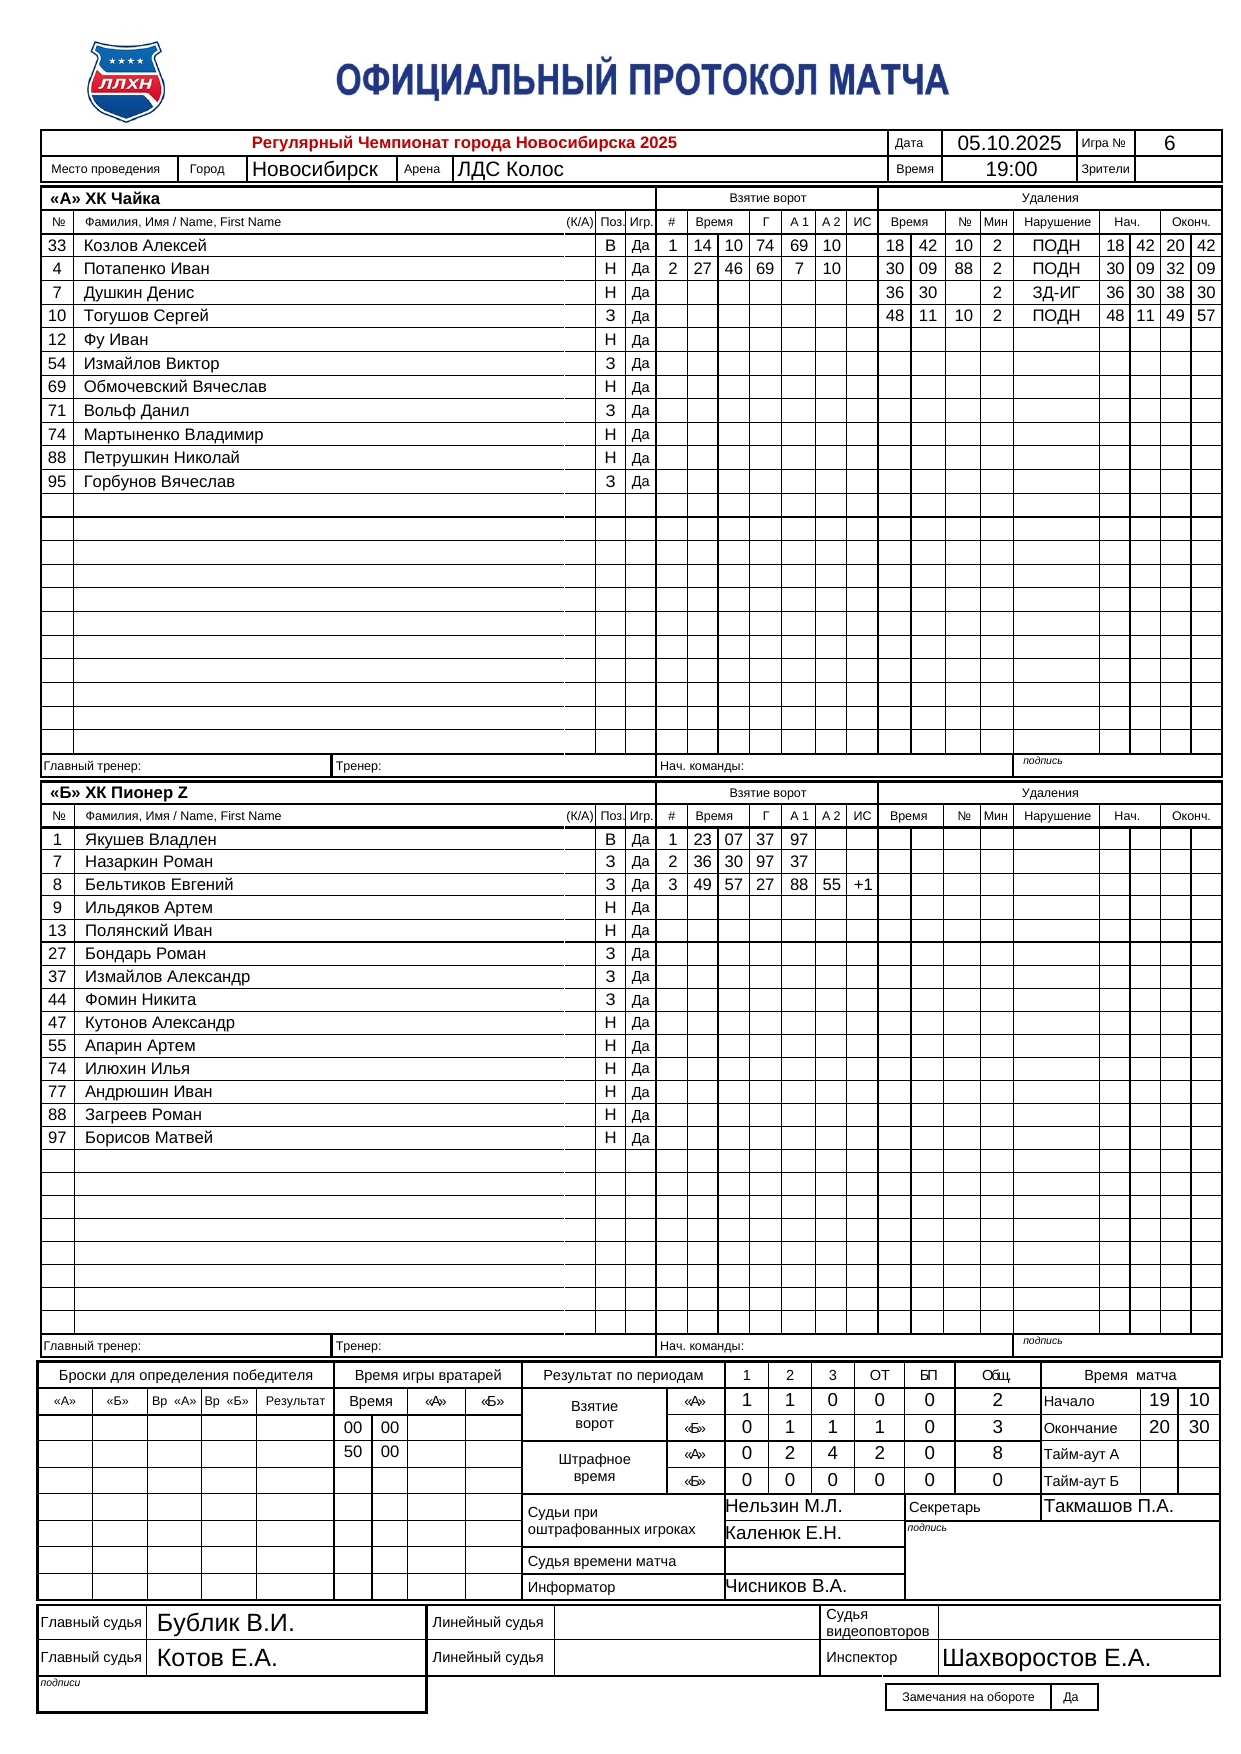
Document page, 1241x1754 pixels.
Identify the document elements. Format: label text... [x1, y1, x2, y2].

table_cell 1 [769, 1415, 811, 1440]
table_cell [847, 305, 877, 327]
table_cell [202, 1416, 256, 1440]
table_cell [257, 1547, 333, 1573]
table_cell Н [596, 1012, 625, 1033]
table_cell [782, 636, 815, 658]
table_cell [782, 352, 815, 374]
table_cell [657, 1081, 687, 1103]
table_cell [782, 423, 815, 445]
table_cell [565, 376, 595, 398]
table_cell [944, 1311, 980, 1333]
table_header ОТ [855, 1363, 904, 1387]
table_cell [981, 1150, 1013, 1172]
table_cell [565, 1196, 595, 1218]
table_header Взятие ворот [657, 188, 877, 209]
table_cell [912, 1288, 943, 1310]
table_cell [1192, 1242, 1221, 1264]
table_cell [688, 588, 717, 611]
table_cell [596, 541, 625, 564]
table_cell [750, 1288, 781, 1310]
table_cell [1192, 1127, 1221, 1149]
table_cell [1100, 989, 1129, 1011]
table_cell [596, 1196, 625, 1218]
table_cell [1161, 1311, 1190, 1333]
table_cell [1179, 1468, 1219, 1493]
table_cell Нач. [1100, 805, 1160, 826]
table_cell [688, 305, 717, 327]
table_cell Тогушов Сергей [74, 305, 564, 327]
table_cell [816, 1081, 846, 1103]
table_cell 88 [782, 874, 815, 895]
table_cell [42, 1196, 74, 1218]
table_cell [847, 829, 877, 849]
table_cell Мартыненко Владимир [74, 423, 564, 445]
table_cell [782, 966, 815, 987]
table_cell [1014, 1150, 1099, 1172]
table_cell [657, 943, 687, 964]
table_cell [373, 1494, 407, 1520]
table_cell [565, 518, 595, 540]
table_cell Фомин Никита [75, 989, 564, 1011]
table_cell [1161, 518, 1190, 540]
table_cell [981, 989, 1013, 1011]
table_cell [816, 1127, 846, 1149]
table_cell 2 [769, 1442, 811, 1467]
table_cell [1014, 1288, 1099, 1310]
table_header Результат по периодам [523, 1363, 724, 1387]
table_cell [719, 1196, 749, 1218]
table_cell [946, 281, 980, 303]
table_cell [1192, 423, 1221, 445]
table_cell [981, 352, 1013, 374]
table_cell [847, 399, 877, 422]
table_cell [565, 659, 595, 682]
table_cell [565, 1012, 595, 1033]
table_cell [912, 352, 945, 374]
table_cell З [596, 352, 625, 374]
table_cell [373, 1574, 407, 1599]
table_cell Зрители [1078, 157, 1134, 181]
table_cell [1131, 1196, 1160, 1218]
table_cell [750, 1242, 781, 1264]
table_cell Да [626, 829, 655, 849]
table_cell [879, 1012, 910, 1033]
table_cell 37 [42, 966, 74, 987]
table_cell 10 [1179, 1389, 1219, 1413]
table_cell Н [596, 1081, 625, 1103]
table_cell 8 [956, 1442, 1040, 1467]
table_cell [257, 1416, 333, 1440]
table_cell [565, 1081, 595, 1103]
table_cell Козлов Алексей [74, 235, 564, 256]
table_cell [74, 588, 564, 611]
table_cell [1100, 707, 1129, 729]
table_cell [981, 874, 1013, 895]
table_cell [657, 470, 687, 493]
table_cell [782, 399, 815, 422]
table_cell Арена [398, 157, 452, 181]
table_cell [944, 1012, 980, 1033]
table_cell Кутонов Александр [75, 1012, 564, 1033]
table_cell [39, 1494, 92, 1520]
table_cell [944, 829, 980, 849]
table_cell [626, 1265, 655, 1287]
table_cell [981, 1058, 1013, 1079]
table_cell 0 [905, 1442, 954, 1467]
table_cell Н [596, 1104, 625, 1126]
table_cell Вольф Данил [74, 399, 564, 422]
table_cell [596, 683, 625, 706]
table_cell [879, 494, 910, 516]
table_cell [782, 659, 815, 682]
table_cell [912, 423, 945, 445]
table_cell [596, 494, 625, 516]
table_cell [596, 565, 625, 587]
table_cell [1100, 1150, 1129, 1172]
table_cell 4 [42, 257, 73, 280]
table_cell Нарушение [1014, 211, 1099, 233]
table_cell [912, 399, 945, 422]
table_cell 57 [1192, 305, 1221, 327]
table_cell [1192, 328, 1221, 351]
table_cell [879, 683, 910, 706]
table_cell [750, 1104, 781, 1126]
table_cell [688, 423, 717, 445]
table_cell [42, 1150, 74, 1172]
table_cell [944, 1127, 980, 1149]
table_cell [657, 659, 687, 682]
table_cell 1 [657, 829, 687, 849]
table_cell [847, 541, 877, 564]
table_cell [688, 1081, 717, 1103]
table_cell [1014, 966, 1099, 987]
table_cell [93, 1574, 147, 1599]
table_cell «А» [39, 1389, 92, 1413]
table_cell [202, 1574, 256, 1599]
table_cell [626, 659, 655, 682]
table_cell [596, 1150, 625, 1172]
table_cell [657, 1173, 687, 1195]
table_cell 18 [879, 235, 910, 256]
table_cell [626, 1150, 655, 1172]
table_cell [565, 636, 595, 658]
table_cell [1014, 423, 1099, 445]
table_cell [1192, 943, 1221, 964]
table_cell Измайлов Александр [75, 966, 564, 987]
table_cell «Б» [668, 1468, 724, 1493]
table_cell [912, 1150, 943, 1172]
table_cell [657, 683, 687, 706]
table_cell [847, 494, 877, 516]
table_cell Н [596, 1058, 625, 1079]
table_cell 0 [905, 1389, 954, 1413]
table_cell 12 [42, 328, 73, 351]
table_cell [719, 636, 749, 658]
table_cell Да [626, 423, 655, 445]
table_cell [1161, 659, 1190, 682]
table_cell 0 [769, 1468, 811, 1493]
table_cell Борисов Матвей [75, 1127, 564, 1149]
table_cell [626, 565, 655, 587]
table_cell [782, 1219, 815, 1241]
table_cell [1131, 1150, 1160, 1172]
table_cell Душкин Денис [74, 281, 564, 303]
table_cell [565, 1035, 595, 1057]
table_cell [1131, 494, 1160, 516]
table_cell [847, 1242, 877, 1264]
table_cell [1100, 1311, 1129, 1333]
table_cell [466, 1441, 521, 1467]
table_cell [816, 1196, 846, 1218]
table_cell [782, 920, 815, 941]
table_cell З [596, 966, 625, 987]
table_cell Время [335, 1389, 407, 1413]
table_cell [847, 989, 877, 1011]
table_cell [657, 636, 687, 658]
table_cell Да [626, 1058, 655, 1079]
table_cell [202, 1521, 256, 1546]
table_cell [847, 1104, 877, 1126]
table_cell [335, 1494, 371, 1520]
table_cell [93, 1416, 147, 1440]
table_cell [657, 494, 687, 516]
table_cell [688, 1012, 717, 1033]
table_cell Илюхин Илья [75, 1058, 564, 1079]
table_cell [408, 1574, 465, 1599]
table_cell Оконч. [1161, 805, 1221, 826]
table_cell [847, 1219, 877, 1241]
table_cell Н [596, 920, 625, 941]
table_cell [847, 1311, 877, 1333]
table_cell [657, 281, 687, 303]
table_cell [1100, 1104, 1129, 1126]
table_cell [847, 565, 877, 587]
table_cell [1161, 328, 1190, 351]
table_cell [688, 446, 717, 469]
table_cell Судья времени матча [523, 1548, 724, 1573]
table_cell Фамилия, Имя / Name, First Name [75, 805, 565, 826]
table_cell [912, 829, 943, 849]
table_cell [565, 943, 595, 964]
table_cell Игр. [626, 211, 655, 233]
table_cell [912, 1265, 943, 1287]
table_cell [1161, 874, 1190, 895]
table_cell [847, 966, 877, 987]
table_cell [719, 1242, 749, 1264]
table_cell [596, 588, 625, 611]
table_cell [1131, 1242, 1160, 1264]
table_cell [75, 1150, 564, 1172]
table_cell [981, 399, 1013, 422]
table_header 05.10.2025 [943, 131, 1076, 155]
table_cell [912, 541, 945, 564]
table_cell [912, 1242, 943, 1264]
table_cell [688, 565, 717, 587]
table_cell [657, 707, 687, 729]
table_cell [1014, 896, 1099, 918]
table_header 2 [769, 1363, 811, 1387]
table_cell 1 [855, 1415, 904, 1440]
table_cell [565, 352, 595, 374]
table_cell [847, 588, 877, 611]
table_cell 00 [335, 1416, 371, 1440]
table_cell [847, 1127, 877, 1149]
table_cell [1192, 659, 1221, 682]
table_cell [1192, 1288, 1221, 1310]
table_cell [688, 1058, 717, 1079]
table_cell [912, 1219, 943, 1241]
table_cell [719, 1104, 749, 1126]
table_cell [816, 470, 846, 493]
table_cell [912, 518, 945, 540]
table_cell «Б » [466, 1389, 521, 1413]
table_cell [1161, 541, 1190, 564]
table_cell [1100, 920, 1129, 941]
table_cell [1192, 399, 1221, 422]
table_cell [565, 612, 595, 634]
table_cell [1131, 376, 1160, 398]
table_cell [1100, 1242, 1129, 1264]
table_cell [981, 541, 1013, 564]
table_cell Новосибирск [248, 157, 396, 181]
table_cell [1131, 829, 1160, 849]
table_cell [816, 612, 846, 634]
table_cell Г [750, 805, 781, 826]
table_cell [466, 1494, 521, 1520]
table_cell 7 [42, 281, 73, 303]
table_cell [74, 612, 564, 634]
table_cell [1192, 1219, 1221, 1241]
table_cell 00 [373, 1441, 407, 1467]
table_cell [1192, 1311, 1221, 1333]
table_cell [912, 707, 945, 729]
table_cell [847, 235, 877, 256]
table_cell [565, 1127, 595, 1149]
table_cell [657, 541, 687, 564]
table_cell [750, 1150, 781, 1172]
table_cell [879, 1035, 910, 1057]
table_cell 44 [42, 989, 74, 1011]
table_cell [946, 565, 980, 587]
table_cell [1014, 541, 1099, 564]
table_cell [719, 399, 749, 422]
table_cell [1192, 494, 1221, 516]
table_cell 77 [42, 1081, 74, 1103]
table_cell [981, 1035, 1013, 1057]
table_cell [1131, 1012, 1160, 1033]
table_cell [879, 328, 910, 351]
table_cell 0 [726, 1415, 768, 1440]
table_cell [1131, 850, 1160, 872]
table_cell [847, 943, 877, 964]
table_cell Бельтиков Евгений [75, 874, 564, 895]
table_cell Информатор [523, 1575, 724, 1599]
table_cell [688, 659, 717, 682]
table_cell «Б» [93, 1389, 147, 1413]
table_cell А 1 [782, 211, 815, 233]
table_header 3 [812, 1363, 854, 1387]
table_cell [847, 659, 877, 682]
table_cell [565, 874, 595, 895]
table_cell [782, 376, 815, 398]
table_cell Секретарь [906, 1495, 1040, 1520]
table_cell [883, 1677, 1220, 1681]
table_cell Да [626, 235, 655, 256]
table_cell [719, 565, 749, 587]
table_header 1 [726, 1363, 768, 1387]
table_cell [596, 1242, 625, 1264]
table_cell Поз. [596, 211, 625, 233]
table_cell [750, 1012, 781, 1033]
table_cell [1161, 399, 1190, 422]
table_cell [750, 470, 781, 493]
table_cell [782, 1150, 815, 1172]
table_cell [946, 636, 980, 658]
table_cell [1131, 989, 1160, 1011]
table_cell 2 [981, 257, 1013, 280]
table_cell [750, 1035, 781, 1057]
table_cell Главный судья [39, 1606, 146, 1639]
table_cell [1100, 1012, 1129, 1033]
table_cell [782, 1058, 815, 1079]
table_cell 46 [719, 257, 749, 280]
table_cell [1192, 989, 1221, 1011]
table_cell [373, 1468, 407, 1493]
table_cell [946, 494, 980, 516]
table_cell Потапенко Иван [74, 257, 564, 280]
table_cell 2 [657, 257, 687, 280]
table_cell 36 [879, 281, 910, 303]
table_cell [626, 612, 655, 634]
table_cell [981, 1311, 1013, 1333]
table_cell [1161, 1242, 1190, 1264]
table_cell [626, 588, 655, 611]
table_cell Судья видеоповторов [821, 1606, 938, 1639]
table_cell [944, 1150, 980, 1172]
table_cell [981, 565, 1013, 587]
table_cell [565, 494, 595, 516]
table_cell подпись [1014, 755, 1221, 776]
table_cell [626, 1242, 655, 1264]
table_cell [719, 446, 749, 469]
table_cell [657, 423, 687, 445]
table_cell [981, 612, 1013, 634]
table_cell [1131, 1127, 1160, 1149]
table_cell Да [626, 470, 655, 493]
table_cell Каленюк Е.Н. [726, 1521, 904, 1546]
table_cell [626, 1311, 655, 1333]
table_cell [847, 376, 877, 398]
table_cell Г [750, 211, 781, 233]
table_cell Линейный судья [428, 1606, 554, 1639]
table_cell Линейный судья [428, 1640, 554, 1675]
table_cell [750, 446, 781, 469]
table_cell Время [688, 211, 749, 233]
table_cell Петрушкин Николай [74, 446, 564, 469]
table_cell [1161, 376, 1190, 398]
table_cell [1192, 1012, 1221, 1033]
table_cell [782, 707, 815, 729]
table_cell [1014, 943, 1099, 964]
table_cell [816, 829, 846, 849]
table_cell [879, 966, 910, 987]
table_cell Да [626, 874, 655, 895]
table_cell [565, 305, 595, 327]
table_cell [1131, 707, 1160, 729]
table_cell [688, 920, 717, 941]
table_cell [912, 730, 945, 753]
table_cell [816, 376, 846, 398]
table_cell [816, 659, 846, 682]
table_cell [816, 1311, 846, 1333]
table_cell [946, 612, 980, 634]
table_cell [565, 989, 595, 1011]
table_cell [946, 683, 980, 706]
table_cell [1192, 565, 1221, 587]
table_cell [912, 1196, 943, 1218]
table_cell [565, 1058, 595, 1079]
table_cell [596, 518, 625, 540]
table_cell [565, 1288, 595, 1310]
table_cell [1100, 1173, 1129, 1195]
table_cell [946, 376, 980, 398]
table_cell [1161, 1173, 1190, 1195]
table_cell [1100, 730, 1129, 753]
table_cell 55 [42, 1035, 74, 1057]
table_cell [816, 1058, 846, 1079]
table_cell 57 [719, 874, 749, 895]
table_cell [688, 683, 717, 706]
table_cell [750, 1127, 781, 1149]
table_cell [75, 1196, 564, 1218]
table_cell [750, 541, 781, 564]
table_cell [912, 376, 945, 398]
table_cell [1192, 920, 1221, 941]
table_cell [74, 730, 564, 753]
table_cell [688, 966, 717, 987]
table_cell [1192, 707, 1221, 729]
table_cell [1131, 683, 1160, 706]
table_cell [93, 1441, 147, 1467]
table_cell [1014, 588, 1099, 611]
table_cell [912, 1173, 943, 1195]
table_cell [596, 636, 625, 658]
table_cell [816, 1242, 846, 1264]
table_cell 00 [373, 1416, 407, 1440]
table_cell [946, 399, 980, 422]
table_cell [565, 235, 595, 256]
table_cell [782, 1242, 815, 1264]
table_cell [688, 1035, 717, 1057]
table_cell Да [626, 896, 655, 918]
table_cell [782, 612, 815, 634]
table_cell [1131, 636, 1160, 658]
table_cell 23 [688, 829, 717, 849]
table_cell [657, 730, 687, 753]
table_cell [257, 1521, 333, 1546]
table_cell [1161, 423, 1190, 445]
table_cell [148, 1574, 201, 1599]
table_cell [816, 920, 846, 941]
table_cell [42, 518, 73, 540]
table_cell [946, 588, 980, 611]
table_cell Ильдяков Артем [75, 896, 564, 918]
table_cell [428, 1677, 882, 1711]
table_cell [75, 1311, 564, 1333]
table_cell [1192, 376, 1221, 398]
table_cell [816, 943, 846, 964]
table_cell [946, 423, 980, 445]
table_cell [1014, 1058, 1099, 1079]
table_cell [782, 541, 815, 564]
table_cell [657, 446, 687, 469]
table_cell 19 [1141, 1389, 1177, 1413]
table_cell [1161, 943, 1190, 964]
table_cell [1131, 1265, 1160, 1287]
table_cell [75, 1288, 564, 1310]
table_cell [565, 565, 595, 587]
table_cell [879, 1173, 910, 1195]
table_cell [657, 1150, 687, 1172]
table_cell +1 [847, 874, 877, 895]
table_cell [1131, 588, 1160, 611]
table_cell 4 [812, 1442, 854, 1467]
table_cell [1014, 659, 1099, 682]
table_cell [946, 659, 980, 682]
table_cell Якушев Владлен [75, 829, 564, 849]
table_cell [981, 636, 1013, 658]
table_cell [1014, 1104, 1099, 1126]
table_header Дата [889, 131, 941, 155]
table_cell [202, 1468, 256, 1493]
table_cell Да [626, 305, 655, 327]
table_cell [719, 541, 749, 564]
table_cell 7 [42, 850, 74, 872]
table_cell [879, 588, 910, 611]
table_header Броски для определения победителя [39, 1363, 333, 1387]
table_cell [719, 683, 749, 706]
table_cell Мин [981, 805, 1013, 826]
table_cell [750, 399, 781, 422]
table_cell [782, 1035, 815, 1057]
table_cell [657, 352, 687, 374]
table_cell [879, 707, 910, 729]
table_cell 47 [42, 1012, 74, 1033]
table_cell [1014, 1265, 1099, 1287]
table_cell [816, 565, 846, 587]
table_cell З [596, 850, 625, 872]
table_cell [879, 874, 910, 895]
table_cell Фу Иван [74, 328, 564, 351]
table_cell [202, 1441, 256, 1467]
table_cell [1100, 636, 1129, 658]
table_cell [750, 896, 781, 918]
table_cell (К/А) [565, 805, 595, 826]
table_cell [944, 943, 980, 964]
table_cell [750, 588, 781, 611]
table_cell [1014, 850, 1099, 872]
table_cell [1192, 966, 1221, 987]
table_cell [879, 1288, 910, 1310]
table_cell [93, 1468, 147, 1493]
table_cell [719, 518, 749, 540]
table_cell [42, 1242, 74, 1264]
table_cell [1161, 920, 1190, 941]
table_cell [719, 423, 749, 445]
table_cell [1100, 612, 1129, 634]
table_cell Загреев Роман [75, 1104, 564, 1126]
table_cell [39, 1547, 92, 1573]
table_cell [657, 1127, 687, 1149]
table_cell В [596, 829, 625, 849]
table_cell [42, 588, 73, 611]
table_cell Котов Е.А. [147, 1640, 425, 1675]
table_cell [565, 1150, 595, 1172]
table_cell 8 [42, 874, 74, 895]
table_cell [657, 588, 687, 611]
table_cell [782, 1196, 815, 1218]
table_cell 0 [855, 1468, 904, 1493]
table_cell [565, 399, 595, 422]
table_cell 2 [981, 235, 1013, 256]
table_cell [1161, 1012, 1190, 1033]
table_cell [719, 1058, 749, 1079]
table_cell [912, 1012, 943, 1033]
table_cell [626, 541, 655, 564]
table_cell [719, 896, 749, 918]
table_cell [879, 1058, 910, 1079]
table_cell [1100, 659, 1129, 682]
table_cell [981, 328, 1013, 351]
table_cell [657, 612, 687, 634]
table_cell [1014, 352, 1099, 374]
table_cell [782, 305, 815, 327]
table_cell [847, 636, 877, 658]
table_cell [847, 707, 877, 729]
table_cell [750, 659, 781, 682]
table_cell [1100, 829, 1129, 849]
table_cell [782, 281, 815, 303]
table_cell [1161, 730, 1190, 753]
table_cell 10 [816, 235, 846, 256]
table_cell Н [596, 423, 625, 445]
table_cell [782, 1288, 815, 1310]
table_cell 30 [1179, 1415, 1219, 1440]
table_cell [335, 1547, 371, 1573]
table_cell [596, 1288, 625, 1310]
table_cell З [596, 943, 625, 964]
table_cell Такмашов П.А. [1042, 1495, 1219, 1520]
table_cell [39, 1468, 92, 1493]
table_cell Обмочевский Вячеслав [74, 376, 564, 398]
table_cell [1192, 683, 1221, 706]
table_cell [981, 896, 1013, 918]
table_cell [816, 1012, 846, 1033]
table_cell [74, 659, 564, 682]
table_cell [42, 1173, 74, 1195]
table_cell [1131, 328, 1160, 351]
table_cell [719, 612, 749, 634]
table_cell 69 [750, 257, 781, 280]
table_cell [626, 1288, 655, 1310]
table_cell 74 [750, 235, 781, 256]
table_cell [148, 1441, 201, 1467]
table_cell Поз. [596, 805, 625, 826]
table_cell [719, 494, 749, 516]
table_cell [1161, 850, 1190, 872]
table_cell [42, 683, 73, 706]
table_cell ЗД-ИГ [1014, 281, 1099, 303]
table_cell [782, 943, 815, 964]
table_cell [1100, 1035, 1129, 1057]
table_cell 1 [726, 1389, 768, 1413]
table_cell 30 [879, 257, 910, 280]
table_cell [565, 446, 595, 469]
table_cell [912, 470, 945, 493]
table_cell [1131, 896, 1160, 918]
table_cell [1131, 399, 1160, 422]
table_cell [565, 829, 595, 849]
table_cell [944, 1242, 980, 1264]
table_cell 37 [750, 829, 781, 849]
table_cell [782, 1127, 815, 1149]
table_cell [879, 1104, 910, 1126]
table_cell [912, 1081, 943, 1103]
table_cell [944, 1265, 980, 1287]
table_cell [1161, 1265, 1190, 1287]
table_cell [565, 730, 595, 753]
table_cell [1100, 1127, 1129, 1149]
table_cell [1161, 470, 1190, 493]
table_cell [719, 352, 749, 374]
table_cell [816, 636, 846, 658]
table_cell Андрюшин Иван [75, 1081, 564, 1103]
table_cell Тренер: [333, 1335, 655, 1356]
table_cell [408, 1547, 465, 1573]
table_cell [1161, 588, 1190, 611]
table_cell [1192, 541, 1221, 564]
table_cell Время [688, 805, 749, 826]
table_cell [688, 730, 717, 753]
table_cell [1192, 612, 1221, 634]
table_cell Да [626, 446, 655, 469]
table_cell [816, 707, 846, 729]
table_cell [879, 518, 910, 540]
table_header Время игры вратарей [335, 1363, 521, 1387]
table_cell [1192, 1196, 1221, 1218]
table_cell [1131, 352, 1160, 374]
table_cell [1014, 612, 1099, 634]
table_cell [335, 1574, 371, 1599]
table_cell [1179, 1441, 1219, 1467]
table_cell [719, 966, 749, 987]
table_cell [688, 989, 717, 1011]
table_cell [879, 1242, 910, 1264]
table_cell [816, 1150, 846, 1172]
table_cell [946, 730, 980, 753]
table_cell [688, 1196, 717, 1218]
table_cell 10 [946, 235, 980, 256]
table_cell [1014, 565, 1099, 587]
table_cell [688, 376, 717, 398]
table_cell [981, 730, 1013, 753]
table_cell [981, 943, 1013, 964]
table_cell [719, 1012, 749, 1033]
table_cell [1161, 1127, 1190, 1149]
table_cell [335, 1468, 371, 1493]
table_cell [74, 636, 564, 658]
table_cell [944, 1081, 980, 1103]
table_cell [565, 470, 595, 493]
table_cell «А» [408, 1389, 465, 1413]
table_cell [719, 1127, 749, 1149]
table_cell Время [879, 211, 945, 233]
table_cell [1014, 1081, 1099, 1103]
table_cell ИС [847, 211, 877, 233]
table_cell [1131, 541, 1160, 564]
table_cell [688, 518, 717, 540]
table_cell [1161, 446, 1190, 469]
table_cell 13 [42, 920, 74, 941]
table_cell [657, 328, 687, 351]
table_cell [981, 707, 1013, 729]
table_cell [912, 1127, 943, 1149]
table_cell [944, 874, 980, 895]
table_cell [408, 1441, 465, 1467]
table_cell [42, 612, 73, 634]
table_cell [981, 588, 1013, 611]
table_cell [912, 943, 943, 964]
table_cell [1131, 612, 1160, 634]
table_cell Бублик В.И. [147, 1606, 425, 1639]
table_cell 10 [946, 305, 980, 327]
table_cell [148, 1547, 201, 1573]
table_cell 20 [1161, 235, 1190, 256]
table_cell Окончание [1042, 1415, 1140, 1440]
table_cell 97 [782, 829, 815, 849]
table_cell 2 [956, 1389, 1040, 1413]
table_cell [847, 1196, 877, 1218]
table_cell 42 [912, 235, 945, 256]
table_cell [981, 1173, 1013, 1195]
table_cell [688, 541, 717, 564]
table_cell [750, 730, 781, 753]
table_cell [847, 920, 877, 941]
table_cell [912, 683, 945, 706]
table_cell [39, 1441, 92, 1467]
table_cell [626, 494, 655, 516]
table_cell Да [626, 989, 655, 1011]
table_cell [596, 612, 625, 634]
table_cell [1161, 1288, 1190, 1310]
table_cell [879, 896, 910, 918]
table_cell Н [596, 1035, 625, 1057]
table_cell [1192, 588, 1221, 611]
table_cell [39, 1521, 92, 1546]
table_cell [981, 1012, 1013, 1033]
table_cell [782, 446, 815, 469]
table_cell [1161, 1219, 1190, 1241]
table_cell [719, 730, 749, 753]
table_cell [1014, 1035, 1099, 1057]
table_cell Горбунов Вячеслав [74, 470, 564, 493]
table_cell [565, 1265, 595, 1287]
table_cell [657, 1104, 687, 1126]
table_cell 49 [1161, 305, 1190, 327]
table_cell [688, 612, 717, 634]
table_cell [879, 376, 910, 398]
table_cell [816, 494, 846, 516]
table_cell Назаркин Роман [75, 850, 564, 872]
table_cell 09 [1131, 257, 1160, 280]
table_cell [596, 707, 625, 729]
table_cell «А» [668, 1442, 724, 1467]
table_cell [847, 352, 877, 374]
table_cell 1 [657, 235, 687, 256]
table_cell [688, 352, 717, 374]
table_cell [847, 1012, 877, 1033]
table_cell [816, 966, 846, 987]
table_cell [42, 659, 73, 682]
table_cell [657, 305, 687, 327]
table_cell [847, 730, 877, 753]
table_cell 0 [812, 1468, 854, 1493]
table_cell 3 [657, 874, 687, 895]
table_cell Да [626, 1104, 655, 1126]
table_cell Главный судья [39, 1640, 146, 1675]
table_cell [148, 1416, 201, 1440]
table_header БП [905, 1363, 954, 1387]
table_cell [879, 829, 910, 849]
table_cell Вр «Б» [202, 1389, 256, 1413]
table_cell [1192, 1173, 1221, 1195]
table_cell № [42, 805, 74, 826]
table_cell Оконч. [1161, 211, 1221, 233]
table_cell [657, 518, 687, 540]
table_cell Да [626, 376, 655, 398]
table_cell [1014, 399, 1099, 422]
table_cell [750, 1058, 781, 1079]
table_cell [1161, 1196, 1190, 1218]
table_cell [1131, 423, 1160, 445]
table_cell [847, 850, 877, 872]
table_cell [1100, 423, 1129, 445]
table_cell [1100, 494, 1129, 516]
table_cell [1161, 683, 1190, 706]
table_cell [657, 1196, 687, 1218]
table_cell Нарушение [1014, 805, 1099, 826]
table_cell [981, 829, 1013, 849]
table_cell [565, 1104, 595, 1126]
table_cell Фамилия, Имя / Name, First Name [74, 211, 565, 233]
table_cell [688, 1173, 717, 1195]
table_cell 30 [1131, 281, 1160, 303]
table_cell Полянский Иван [75, 920, 564, 941]
table_cell ПОДН [1014, 235, 1099, 256]
table_cell [981, 1104, 1013, 1126]
table_cell [657, 1242, 687, 1264]
table_cell [782, 494, 815, 516]
table_cell Да [626, 920, 655, 941]
table_cell [74, 494, 564, 516]
table_cell 27 [750, 874, 781, 895]
table_cell [1014, 989, 1099, 1011]
table_cell [626, 1173, 655, 1195]
table_cell [981, 659, 1013, 682]
table_cell [626, 1219, 655, 1241]
table_cell [782, 896, 815, 918]
table_cell [750, 305, 781, 327]
table_cell [1100, 470, 1129, 493]
table_cell [944, 989, 980, 1011]
table_cell [816, 1104, 846, 1126]
table_cell [816, 352, 846, 374]
table_cell [847, 470, 877, 493]
table_cell [1192, 1150, 1221, 1172]
table_cell 0 [905, 1415, 954, 1440]
table_cell [93, 1547, 147, 1573]
table_cell [719, 470, 749, 493]
table_cell 20 [1141, 1415, 1177, 1440]
table_cell [565, 1311, 595, 1333]
table_cell [688, 943, 717, 964]
table_cell [565, 328, 595, 351]
table_cell [782, 730, 815, 753]
table_cell «Б» [668, 1415, 724, 1440]
table_cell [847, 612, 877, 634]
table_cell [847, 328, 877, 351]
table_header Регулярный Чемпионат города Новосибирска 2025 [42, 131, 887, 155]
table_cell Вр «А» [148, 1389, 201, 1413]
table_cell Да [626, 328, 655, 351]
table_cell [981, 1288, 1013, 1310]
table_cell [626, 683, 655, 706]
table_cell [912, 565, 945, 587]
table_cell [912, 1311, 943, 1333]
table_cell [847, 683, 877, 706]
table_cell [944, 1173, 980, 1195]
table_cell [1100, 1219, 1129, 1241]
table_cell Н [596, 1127, 625, 1149]
table_cell 1 [812, 1415, 854, 1440]
table_cell [816, 588, 846, 611]
table_cell ИС [847, 805, 877, 826]
table_cell [466, 1416, 521, 1440]
table_cell [1192, 829, 1221, 849]
table_cell [1131, 1104, 1160, 1126]
table_cell [816, 518, 846, 540]
table_cell [847, 896, 877, 918]
table_cell [944, 1058, 980, 1079]
table_cell [944, 1288, 980, 1310]
table_cell [148, 1468, 201, 1493]
table_cell [1014, 874, 1099, 895]
table_header Удаления [879, 188, 1221, 209]
table_cell [626, 636, 655, 658]
table_cell [657, 1311, 687, 1333]
table_cell [1100, 588, 1129, 611]
table_cell [555, 1606, 819, 1639]
table_cell [657, 1012, 687, 1033]
table_cell [782, 1012, 815, 1033]
table_cell [879, 1081, 910, 1103]
table_cell [626, 730, 655, 753]
table_cell [847, 1265, 877, 1287]
table_cell [1192, 518, 1221, 540]
table_cell [1141, 1441, 1177, 1467]
table_cell [75, 1219, 564, 1241]
table_cell 71 [42, 399, 73, 422]
table_header «А» ХК Чайка [42, 188, 655, 209]
table_cell [1100, 683, 1129, 706]
table_cell [1131, 518, 1160, 540]
table_cell [466, 1547, 521, 1573]
table_cell 97 [750, 850, 781, 872]
table_cell [946, 446, 980, 469]
table_cell [1161, 352, 1190, 374]
table_cell А 2 [816, 211, 846, 233]
table_cell [39, 1574, 92, 1599]
table_cell [688, 1242, 717, 1264]
table_cell Шахворостов Е.А. [939, 1640, 1219, 1675]
table_cell [816, 730, 846, 753]
table_cell 74 [42, 423, 73, 445]
table_cell # [657, 211, 687, 233]
table_cell [912, 636, 945, 658]
table_cell [946, 470, 980, 493]
table_cell [1192, 896, 1221, 918]
table_cell [719, 920, 749, 941]
table_cell Да [626, 399, 655, 422]
table_cell [1014, 1012, 1099, 1033]
table_cell [626, 1196, 655, 1218]
table_cell [750, 328, 781, 351]
table_cell [719, 1311, 749, 1333]
table_cell Нач. [1100, 211, 1160, 233]
table_cell [1014, 683, 1099, 706]
table_cell [1014, 730, 1099, 753]
table_cell [466, 1521, 521, 1546]
table_cell [1192, 874, 1221, 895]
table_cell 95 [42, 470, 73, 493]
table_cell [466, 1574, 521, 1599]
table_cell Штрафное время [523, 1442, 666, 1493]
table_cell 54 [42, 352, 73, 374]
table_cell [912, 446, 945, 469]
picture [5, 28, 1179, 129]
table_cell [946, 328, 980, 351]
table_cell [847, 446, 877, 469]
table_cell 0 [812, 1389, 854, 1413]
table_cell [912, 588, 945, 611]
table_cell [816, 850, 846, 872]
table_cell [1100, 328, 1129, 351]
table_cell [1161, 1035, 1190, 1057]
table_cell [816, 1288, 846, 1310]
table_cell [750, 966, 781, 987]
table_cell [912, 1058, 943, 1079]
table_cell [688, 328, 717, 351]
table_cell Да [626, 1081, 655, 1103]
table_cell [946, 541, 980, 564]
table_cell [1100, 1058, 1129, 1079]
table_cell [879, 565, 910, 587]
table_cell [782, 683, 815, 706]
table_cell [782, 1104, 815, 1126]
table_cell [719, 989, 749, 1011]
table_cell 10 [816, 257, 846, 280]
table_cell [1161, 966, 1190, 987]
table_cell 19:00 [943, 157, 1076, 181]
table_cell [1131, 1173, 1160, 1195]
table_cell [688, 399, 717, 422]
table_cell [1161, 1150, 1190, 1172]
table_cell [1192, 730, 1221, 753]
table_cell [750, 423, 781, 445]
table_cell [657, 399, 687, 422]
table_cell 10 [719, 235, 749, 256]
table_cell [1192, 1081, 1221, 1103]
table_cell [847, 1173, 877, 1195]
table_cell [42, 541, 73, 564]
table_cell [565, 257, 595, 280]
table_cell подпись [906, 1522, 1219, 1599]
table_cell [408, 1521, 465, 1546]
table_cell [750, 494, 781, 516]
table_cell [565, 423, 595, 445]
table_cell [1014, 470, 1099, 493]
table_cell [946, 518, 980, 540]
table_cell [816, 541, 846, 564]
table_cell 11 [912, 305, 945, 327]
table_cell [596, 1173, 625, 1195]
table_cell [1100, 376, 1129, 398]
table_cell [750, 1196, 781, 1218]
table_cell [93, 1521, 147, 1546]
table_cell [944, 1219, 980, 1241]
table_cell [565, 281, 595, 303]
table_cell [1014, 1311, 1099, 1333]
table_cell [750, 612, 781, 634]
table_cell [657, 966, 687, 987]
table_cell [1014, 376, 1099, 398]
table_cell [42, 1311, 74, 1333]
table_cell [912, 896, 943, 918]
table_cell [847, 423, 877, 445]
table_cell [879, 636, 910, 658]
table_cell [782, 518, 815, 540]
table_cell 36 [1100, 281, 1129, 303]
table_cell [1131, 943, 1160, 964]
table_cell ПОДН [1014, 257, 1099, 280]
table_cell [657, 1265, 687, 1287]
table_cell 2 [981, 281, 1013, 303]
table_cell [816, 423, 846, 445]
table_cell [782, 470, 815, 493]
table_cell Место проведения [42, 157, 177, 181]
table_cell [565, 683, 595, 706]
table_cell 42 [1192, 235, 1221, 256]
table_cell [782, 328, 815, 351]
table_cell Чисников В.А. [726, 1575, 904, 1599]
table_cell 50 [335, 1441, 371, 1467]
table_cell [1161, 565, 1190, 587]
table_cell [719, 1219, 749, 1241]
table_cell Нельзин М.Л. [726, 1495, 904, 1520]
table_cell Город [179, 157, 246, 181]
table_cell [408, 1468, 465, 1493]
table_cell [879, 1127, 910, 1149]
table_cell [981, 446, 1013, 469]
table_cell [657, 1058, 687, 1079]
table_cell [750, 943, 781, 964]
table_header Замечания на обороте [887, 1685, 1050, 1709]
table_cell [879, 470, 910, 493]
table_cell [42, 565, 73, 587]
table_cell [879, 399, 910, 422]
table_cell 69 [782, 235, 815, 256]
table_cell [39, 1416, 92, 1440]
table_cell [879, 423, 910, 445]
table_cell [879, 352, 910, 374]
table_cell 1 [769, 1389, 811, 1413]
table_cell Мин [981, 211, 1013, 233]
table_cell [1100, 565, 1129, 587]
table_cell [1161, 494, 1190, 516]
table_cell [946, 352, 980, 374]
table_cell [782, 1173, 815, 1195]
table_cell [879, 943, 910, 964]
table_cell [1014, 1196, 1099, 1218]
table_cell 33 [42, 235, 73, 256]
table_cell 2 [657, 850, 687, 872]
table_cell ПОДН [1014, 305, 1099, 327]
table_cell [1141, 1468, 1177, 1493]
table_cell [944, 896, 980, 918]
table_cell [1136, 157, 1221, 181]
table_cell [912, 920, 943, 941]
table_cell Да [626, 1127, 655, 1149]
table_cell [879, 1311, 910, 1333]
table_cell [816, 305, 846, 327]
table_cell [750, 376, 781, 398]
table_cell [750, 1311, 781, 1333]
table_cell [1100, 518, 1129, 540]
table_cell 30 [912, 281, 945, 303]
table_cell [750, 281, 781, 303]
table_cell [688, 494, 717, 516]
table_cell [719, 1150, 749, 1172]
table_cell 0 [956, 1468, 1040, 1493]
table_cell 27 [42, 943, 74, 964]
table_cell [688, 707, 717, 729]
table_cell 2 [855, 1442, 904, 1467]
table_cell [750, 1173, 781, 1195]
table_cell [750, 1081, 781, 1103]
table_cell [565, 541, 595, 564]
table_cell [750, 1219, 781, 1241]
table_cell [42, 636, 73, 658]
table_cell [1100, 1265, 1129, 1287]
table_cell [981, 966, 1013, 987]
table_cell [879, 1150, 910, 1172]
table_cell [1131, 1219, 1160, 1241]
table_cell [719, 376, 749, 398]
table_cell Нач. команды: [657, 755, 1012, 776]
table_cell Нач. команды: [657, 1335, 1012, 1356]
table_cell 0 [726, 1442, 768, 1467]
table_cell Время [889, 157, 941, 181]
table_cell [879, 659, 910, 682]
table_cell [981, 1196, 1013, 1218]
table_cell [565, 1242, 595, 1264]
table_header Общ. [956, 1363, 1040, 1387]
table_cell [816, 281, 846, 303]
table_cell Да [626, 850, 655, 872]
table_cell [912, 989, 943, 1011]
table_cell [565, 707, 595, 729]
table_cell подписи [39, 1677, 425, 1711]
table_cell [816, 896, 846, 918]
table_cell 11 [1131, 305, 1160, 327]
table_cell [981, 470, 1013, 493]
table_cell [1014, 829, 1099, 849]
table_cell [879, 989, 910, 1011]
table_cell подпись [1014, 1335, 1221, 1356]
table_cell [1131, 1081, 1160, 1103]
table_header Да [1052, 1685, 1097, 1709]
table_header Игра № [1078, 131, 1134, 155]
table_cell [719, 1288, 749, 1310]
table_cell З [596, 874, 625, 895]
table_cell [202, 1494, 256, 1520]
table_cell [782, 1265, 815, 1287]
table_cell [719, 943, 749, 964]
table_cell [596, 659, 625, 682]
table_cell [912, 1104, 943, 1126]
table_cell [750, 1265, 781, 1287]
table_cell [1100, 1288, 1129, 1310]
table_cell [626, 707, 655, 729]
table_cell [912, 966, 943, 987]
table_cell [944, 1196, 980, 1218]
table_cell 0 [905, 1468, 954, 1493]
table_cell [596, 730, 625, 753]
table_cell [946, 707, 980, 729]
table_cell [1100, 966, 1129, 987]
table_cell [816, 989, 846, 1011]
table_cell [1192, 1265, 1221, 1287]
table_cell 30 [1100, 257, 1129, 280]
table_cell [688, 281, 717, 303]
table_cell [555, 1640, 819, 1675]
table_cell [981, 494, 1013, 516]
table_cell [1161, 636, 1190, 658]
table_cell З [596, 470, 625, 493]
table_cell [565, 920, 595, 941]
table_cell [408, 1416, 465, 1440]
table_cell [816, 1265, 846, 1287]
table_cell [657, 1219, 687, 1241]
table_cell [42, 1265, 74, 1287]
table_cell [688, 1150, 717, 1172]
table_cell З [596, 399, 625, 422]
table_cell [750, 636, 781, 658]
table_cell [1131, 1035, 1160, 1057]
table_cell [688, 1104, 717, 1126]
table_header «Б» ХК Пионер Z [42, 783, 655, 803]
table_cell [879, 920, 910, 941]
table_cell 09 [912, 257, 945, 280]
table_cell [816, 446, 846, 469]
table_cell [847, 518, 877, 540]
table_cell [1192, 1058, 1221, 1079]
table_header Взятие ворот [657, 783, 877, 803]
table_cell 97 [42, 1127, 74, 1149]
table_cell [657, 1035, 687, 1057]
table_cell 27 [688, 257, 717, 280]
table_cell [565, 1173, 595, 1195]
table_cell [782, 1311, 815, 1333]
table_cell [1161, 829, 1190, 849]
table_cell [1131, 1058, 1160, 1079]
table_cell Н [596, 328, 625, 351]
table_cell «А» [668, 1389, 724, 1413]
table_cell [74, 683, 564, 706]
table_cell [939, 1606, 1219, 1639]
table_cell Апарин Артем [75, 1035, 564, 1057]
table_cell [688, 636, 717, 658]
table_cell [981, 1265, 1013, 1287]
table_cell [782, 588, 815, 611]
table_cell [1014, 1173, 1099, 1195]
table_cell Взятие ворот [523, 1389, 666, 1440]
table_cell [1161, 1104, 1190, 1126]
table_cell [719, 1035, 749, 1057]
table_cell [981, 376, 1013, 398]
table_cell Время [879, 805, 943, 826]
table_cell [782, 565, 815, 587]
table_cell [1100, 446, 1129, 469]
table_cell [719, 305, 749, 327]
table_cell [1131, 966, 1160, 987]
table_cell [75, 1265, 564, 1287]
table_cell [1100, 399, 1129, 422]
table_cell 18 [1100, 235, 1129, 256]
table_cell 88 [946, 257, 980, 280]
table_cell 2 [981, 305, 1013, 327]
table_cell [944, 966, 980, 987]
table_cell [626, 518, 655, 540]
table_cell А 2 [816, 805, 846, 826]
table_cell [42, 1219, 74, 1241]
table_cell [1100, 943, 1129, 964]
table_cell 36 [688, 850, 717, 872]
table_cell [257, 1468, 333, 1493]
table_cell [1100, 1196, 1129, 1218]
table_cell [944, 920, 980, 941]
table_cell [750, 565, 781, 587]
table_cell [1131, 1288, 1160, 1310]
table_cell [1131, 565, 1160, 587]
table_cell [596, 1219, 625, 1241]
table_cell [879, 730, 910, 753]
table_cell [1014, 446, 1099, 469]
table_cell [879, 850, 910, 872]
table_cell [981, 683, 1013, 706]
table_cell [1131, 920, 1160, 941]
table_cell [750, 920, 781, 941]
table_cell [981, 423, 1013, 445]
table_cell [847, 1288, 877, 1310]
table_cell [565, 850, 595, 872]
table_cell [657, 565, 687, 587]
table_cell 0 [726, 1468, 768, 1493]
table_cell [879, 612, 910, 634]
table_cell [1014, 328, 1099, 351]
table_cell [596, 1265, 625, 1287]
table_cell Тайм-аут А [1042, 1441, 1140, 1467]
table_cell 32 [1161, 257, 1190, 280]
table_cell [42, 494, 73, 516]
table_header 6 [1136, 131, 1221, 155]
table_cell [912, 612, 945, 634]
table_cell [42, 1288, 74, 1310]
table_cell [1192, 1104, 1221, 1126]
table_cell [596, 1311, 625, 1333]
table_cell 48 [879, 305, 910, 327]
table_cell [565, 896, 595, 918]
table_cell [1014, 636, 1099, 658]
table_cell З [596, 989, 625, 1011]
table_cell № [946, 211, 980, 233]
table_cell [75, 1173, 564, 1195]
table_cell Да [626, 966, 655, 987]
table_cell [1099, 1682, 1220, 1711]
table_cell [1161, 896, 1190, 918]
table_cell [981, 1242, 1013, 1264]
table_cell [912, 1035, 943, 1057]
table_cell Главный тренер: [42, 755, 330, 776]
table_cell [750, 989, 781, 1011]
table_cell Да [626, 1012, 655, 1033]
table_cell [74, 707, 564, 729]
table_cell [148, 1494, 201, 1520]
table_cell [981, 920, 1013, 941]
table_cell [75, 1242, 564, 1264]
table_cell [1014, 494, 1099, 516]
table_cell Игр. [626, 805, 655, 826]
table_cell 88 [42, 446, 73, 469]
table_cell 37 [782, 850, 815, 872]
table_cell # [657, 805, 687, 826]
table_cell [719, 1173, 749, 1195]
table_cell [912, 850, 943, 872]
table_cell Н [596, 376, 625, 398]
table_cell 38 [1161, 281, 1190, 303]
table_cell [1192, 352, 1221, 374]
table_cell [879, 1219, 910, 1241]
table_cell [1100, 850, 1129, 872]
table_cell [657, 989, 687, 1011]
table_cell [565, 966, 595, 987]
table_cell [688, 470, 717, 493]
table_cell [1100, 896, 1129, 918]
table_cell 88 [42, 1104, 74, 1126]
table_cell [719, 281, 749, 303]
table_cell З [596, 305, 625, 327]
table_cell 55 [816, 874, 846, 895]
table_cell Бондарь Роман [75, 943, 564, 964]
table_cell № [42, 211, 73, 233]
table_cell [1131, 730, 1160, 753]
table_cell [847, 1150, 877, 1172]
table_cell 30 [1192, 281, 1221, 303]
table_cell [1131, 446, 1160, 469]
table_cell Измайлов Виктор [74, 352, 564, 374]
table_cell Н [596, 257, 625, 280]
table_cell [816, 1035, 846, 1057]
table_cell Инспектор [821, 1640, 938, 1675]
table_cell [1161, 1058, 1190, 1079]
table_cell [257, 1441, 333, 1467]
table_cell [1100, 1081, 1129, 1103]
table_cell [93, 1494, 147, 1520]
table_cell [750, 707, 781, 729]
table_cell [879, 446, 910, 469]
table_cell (К/А) [565, 211, 595, 233]
table_cell [981, 1081, 1013, 1103]
table_cell [1192, 636, 1221, 658]
table_cell [847, 1035, 877, 1057]
table_cell 42 [1131, 235, 1160, 256]
table_cell Да [626, 1035, 655, 1057]
table_cell [1161, 1081, 1190, 1103]
table_cell [719, 1265, 749, 1287]
table_cell [879, 1196, 910, 1218]
table_cell [202, 1547, 256, 1573]
table_cell [408, 1494, 465, 1520]
table_cell [373, 1521, 407, 1546]
table_cell [719, 328, 749, 351]
table_cell [816, 328, 846, 351]
table_cell [719, 1081, 749, 1103]
table_cell Н [596, 896, 625, 918]
table_cell [565, 1219, 595, 1241]
table_cell [1131, 1311, 1160, 1333]
table_cell [1100, 352, 1129, 374]
table_cell [719, 588, 749, 611]
table_cell [373, 1547, 407, 1573]
table_cell [981, 850, 1013, 872]
table_cell [657, 1288, 687, 1310]
table_cell Да [626, 281, 655, 303]
table_cell [148, 1521, 201, 1546]
table_cell В [596, 235, 625, 256]
table_cell [912, 328, 945, 351]
table_cell [816, 683, 846, 706]
table_cell [42, 730, 73, 753]
table_cell [1100, 874, 1129, 895]
table_cell [657, 376, 687, 398]
table_cell 14 [688, 235, 717, 256]
table_cell 09 [1192, 257, 1221, 280]
table_cell [1131, 470, 1160, 493]
table_cell [565, 588, 595, 611]
table_cell [1161, 989, 1190, 1011]
table_cell [466, 1468, 521, 1493]
table_cell Тренер: [333, 755, 655, 776]
table_cell [1100, 541, 1129, 564]
table_cell [726, 1548, 904, 1573]
table_cell [816, 1219, 846, 1241]
table_cell [816, 1173, 846, 1195]
table_cell [847, 281, 877, 303]
table_cell 74 [42, 1058, 74, 1079]
table_cell [1131, 874, 1160, 895]
table_cell Н [596, 281, 625, 303]
table_header Удаления [879, 783, 1221, 803]
table_cell [719, 707, 749, 729]
table_cell [1192, 850, 1221, 872]
table_cell 07 [719, 829, 749, 849]
table_cell [1161, 707, 1190, 729]
table_cell [657, 920, 687, 941]
table_cell [688, 1288, 717, 1310]
table_cell [688, 1219, 717, 1241]
table_cell [1161, 612, 1190, 634]
table_cell [1192, 446, 1221, 469]
table_cell [1131, 659, 1160, 682]
table_cell [1014, 1127, 1099, 1149]
table_cell [688, 1127, 717, 1149]
table_cell [879, 1265, 910, 1287]
table_cell Да [626, 943, 655, 964]
table_cell [847, 1081, 877, 1103]
table_cell Тайм-аут Б [1042, 1468, 1140, 1493]
table_cell [74, 541, 564, 564]
table_cell [782, 1081, 815, 1103]
table_cell [1014, 1242, 1099, 1264]
table_cell 69 [42, 376, 73, 398]
table_cell 1 [42, 829, 74, 849]
table_cell [257, 1494, 333, 1520]
table_cell [1014, 707, 1099, 729]
table_cell Начало [1042, 1389, 1140, 1413]
table_cell 7 [782, 257, 815, 280]
table_cell 0 [855, 1389, 904, 1413]
table_cell Да [626, 257, 655, 280]
table_cell Н [596, 446, 625, 469]
table_cell [1014, 518, 1099, 540]
table_cell [1192, 1035, 1221, 1057]
table_cell [879, 541, 910, 564]
table_cell [657, 896, 687, 918]
table_cell [981, 1127, 1013, 1149]
table_cell Судьи при оштрафованных игроках [523, 1495, 724, 1546]
table_cell ЛДС Колос [454, 157, 887, 181]
table_cell [1192, 470, 1221, 493]
table_cell [981, 518, 1013, 540]
table_cell [688, 896, 717, 918]
table_cell [335, 1521, 371, 1546]
table_cell [688, 1311, 717, 1333]
table_cell [912, 874, 943, 895]
table_cell 9 [42, 896, 74, 918]
table_cell [912, 659, 945, 682]
table_cell [782, 989, 815, 1011]
table_cell [1014, 1219, 1099, 1241]
table_cell А 1 [782, 805, 815, 826]
table_cell [912, 494, 945, 516]
table_cell [981, 1219, 1013, 1241]
table_cell [816, 399, 846, 422]
table_cell 30 [719, 850, 749, 872]
table_cell 10 [42, 305, 73, 327]
table_cell [257, 1574, 333, 1599]
table_cell [750, 352, 781, 374]
table_cell Да [626, 352, 655, 374]
table_cell 48 [1100, 305, 1129, 327]
table_cell Результат [257, 1389, 333, 1413]
table_cell Главный тренер: [42, 1335, 330, 1356]
table_cell [847, 257, 877, 280]
table_cell [750, 683, 781, 706]
table_cell [847, 1058, 877, 1079]
table_cell [944, 1035, 980, 1057]
table_cell [42, 707, 73, 729]
table_header Время матча [1042, 1363, 1219, 1387]
table_cell [944, 850, 980, 872]
table_cell [688, 1265, 717, 1287]
table_cell 49 [688, 874, 717, 895]
table_cell [74, 518, 564, 540]
table_cell № [944, 805, 980, 826]
table_cell [944, 1104, 980, 1126]
table_cell 3 [956, 1415, 1040, 1440]
table_cell [750, 518, 781, 540]
table_cell [1014, 920, 1099, 941]
table_cell [74, 565, 564, 587]
table_cell [719, 659, 749, 682]
